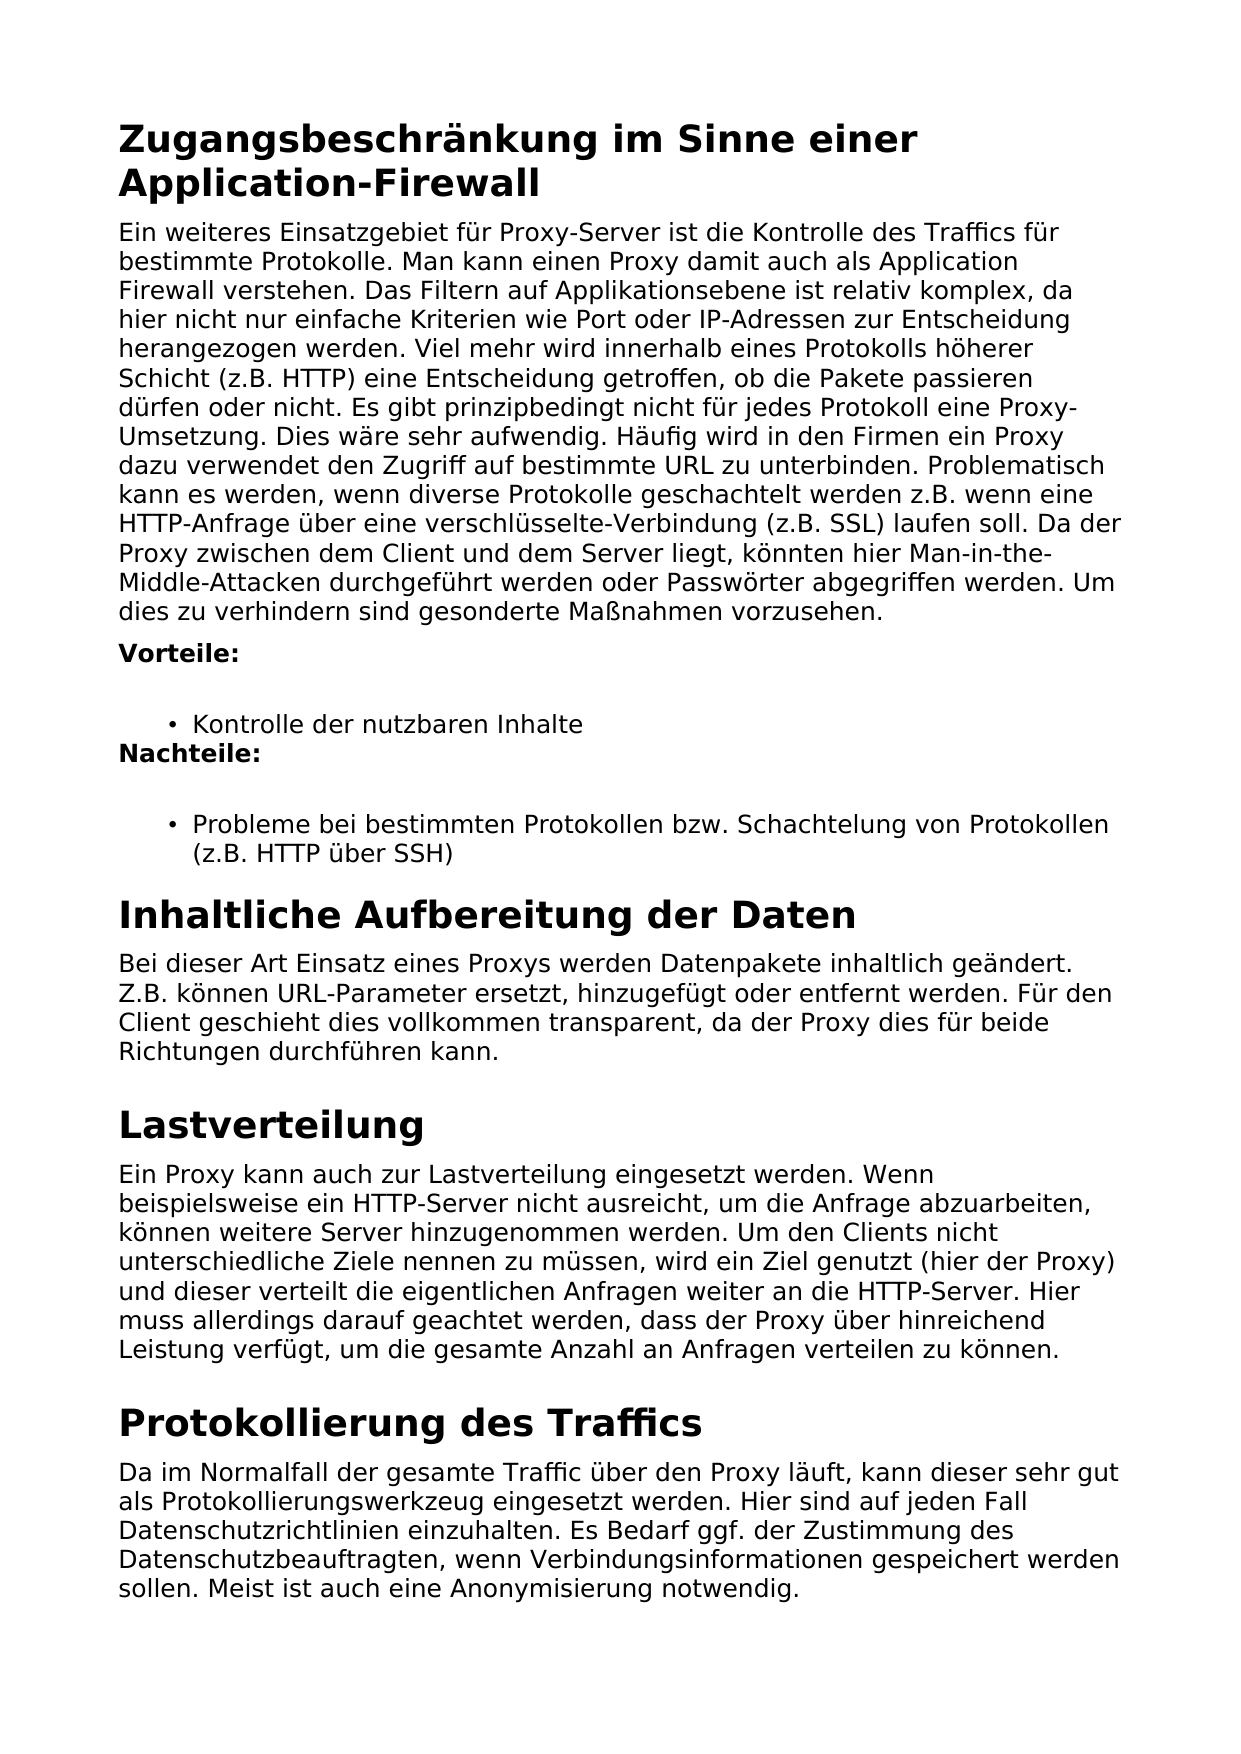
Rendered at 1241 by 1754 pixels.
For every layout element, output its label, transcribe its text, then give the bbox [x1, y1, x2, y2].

subtitle Protokollierung des Traffics [118, 1402, 1122, 1445]
text Vorteile: [118, 639, 1122, 668]
list Kontrolle der nutzbaren Inhalte [177, 710, 1122, 739]
text Ein Proxy kann auch zur Lastverteilung eingesetzt werden. Wenn beispielsweise ein HTTP-Server nicht ausreicht, um die Anfrage abzuarbeiten, können weitere Server hinzugenommen werden. Um den Clients nicht unterschiedliche Ziele nennen zu müssen, wird ein Ziel genutzt (hier der Proxy) und dieser verteilt die eigentlichen Anfragen weiter an die HTTP-Server. Hier muss allerdings darauf geachtet werden, dass der Proxy über hinreichend Leistung verfügt, um die gesamte Anzahl an Anfragen verteilen zu können. [118, 1160, 1122, 1364]
text Bei dieser Art Einsatz eines Proxys werden Datenpakete inhaltlich geändert. Z.B. können URL-Parameter ersetzt, hinzugefügt oder entfernt werden. Für den Client geschieht dies vollkommen transparent, da der Proxy dies für beide Richtungen durchführen kann. [118, 950, 1122, 1066]
list Probleme bei bestimmten Protokollen bzw. Schachtelung von Protokollen (z.B. HTTP über SSH) [177, 810, 1122, 868]
text Nachteile: [118, 739, 1122, 768]
subtitle Inhaltliche Aufbereitung der Daten [118, 893, 1122, 937]
subtitle Zugangsbeschränkung im Sinne einer Application-Firewall [118, 118, 1122, 205]
subtitle Lastverteilung [118, 1104, 1122, 1147]
text Ein weiteres Einsatzgebiet für Proxy-Server ist die Kontrolle des Traffics für bestimmte Protokolle. Man kann einen Proxy damit auch als Application Firewall verstehen. Das Filtern auf Applikationsebene ist relativ komplex, da hier nicht nur einfache Kriterien wie Port oder IP-Adressen zur Entscheidung herangezogen werden. Viel mehr wird innerhalb eines Protokolls höherer Schicht (z.B. HTTP) eine Entscheidung getroffen, ob die Pakete passieren dürfen oder nicht. Es gibt prinzipbedingt nicht für jedes Protokoll eine Proxy-Umsetzung. Dies wäre sehr aufwendig. Häufig wird in den Firmen ein Proxy dazu verwendet den Zugriff auf bestimmte URL zu unterbinden. Problematisch kann es werden, wenn diverse Protokolle geschachtelt werden z.B. wenn eine HTTP-Anfrage über eine verschlüsselte-Verbindung (z.B. SSL) laufen soll. Da der Proxy zwischen dem Client und dem Server liegt, könnten hier Man-in-the-Middle-Attacken durchgeführt werden oder Passwörter abgegriffen werden. Um dies zu verhindern sind gesonderte Maßnahmen vorzusehen. [118, 218, 1122, 626]
text Da im Normalfall der gesamte Traffic über den Proxy läuft, kann dieser sehr gut als Protokollierungswerkzeug eingesetzt werden. Hier sind auf jeden Fall Datenschutzrichtlinien einzuhalten. Es Bedarf ggf. der Zustimmung des Datenschutzbeauftragten, wenn Verbindungsinformationen gespeichert werden sollen. Meist ist auch eine Anonymisierung notwendig. [118, 1458, 1122, 1604]
